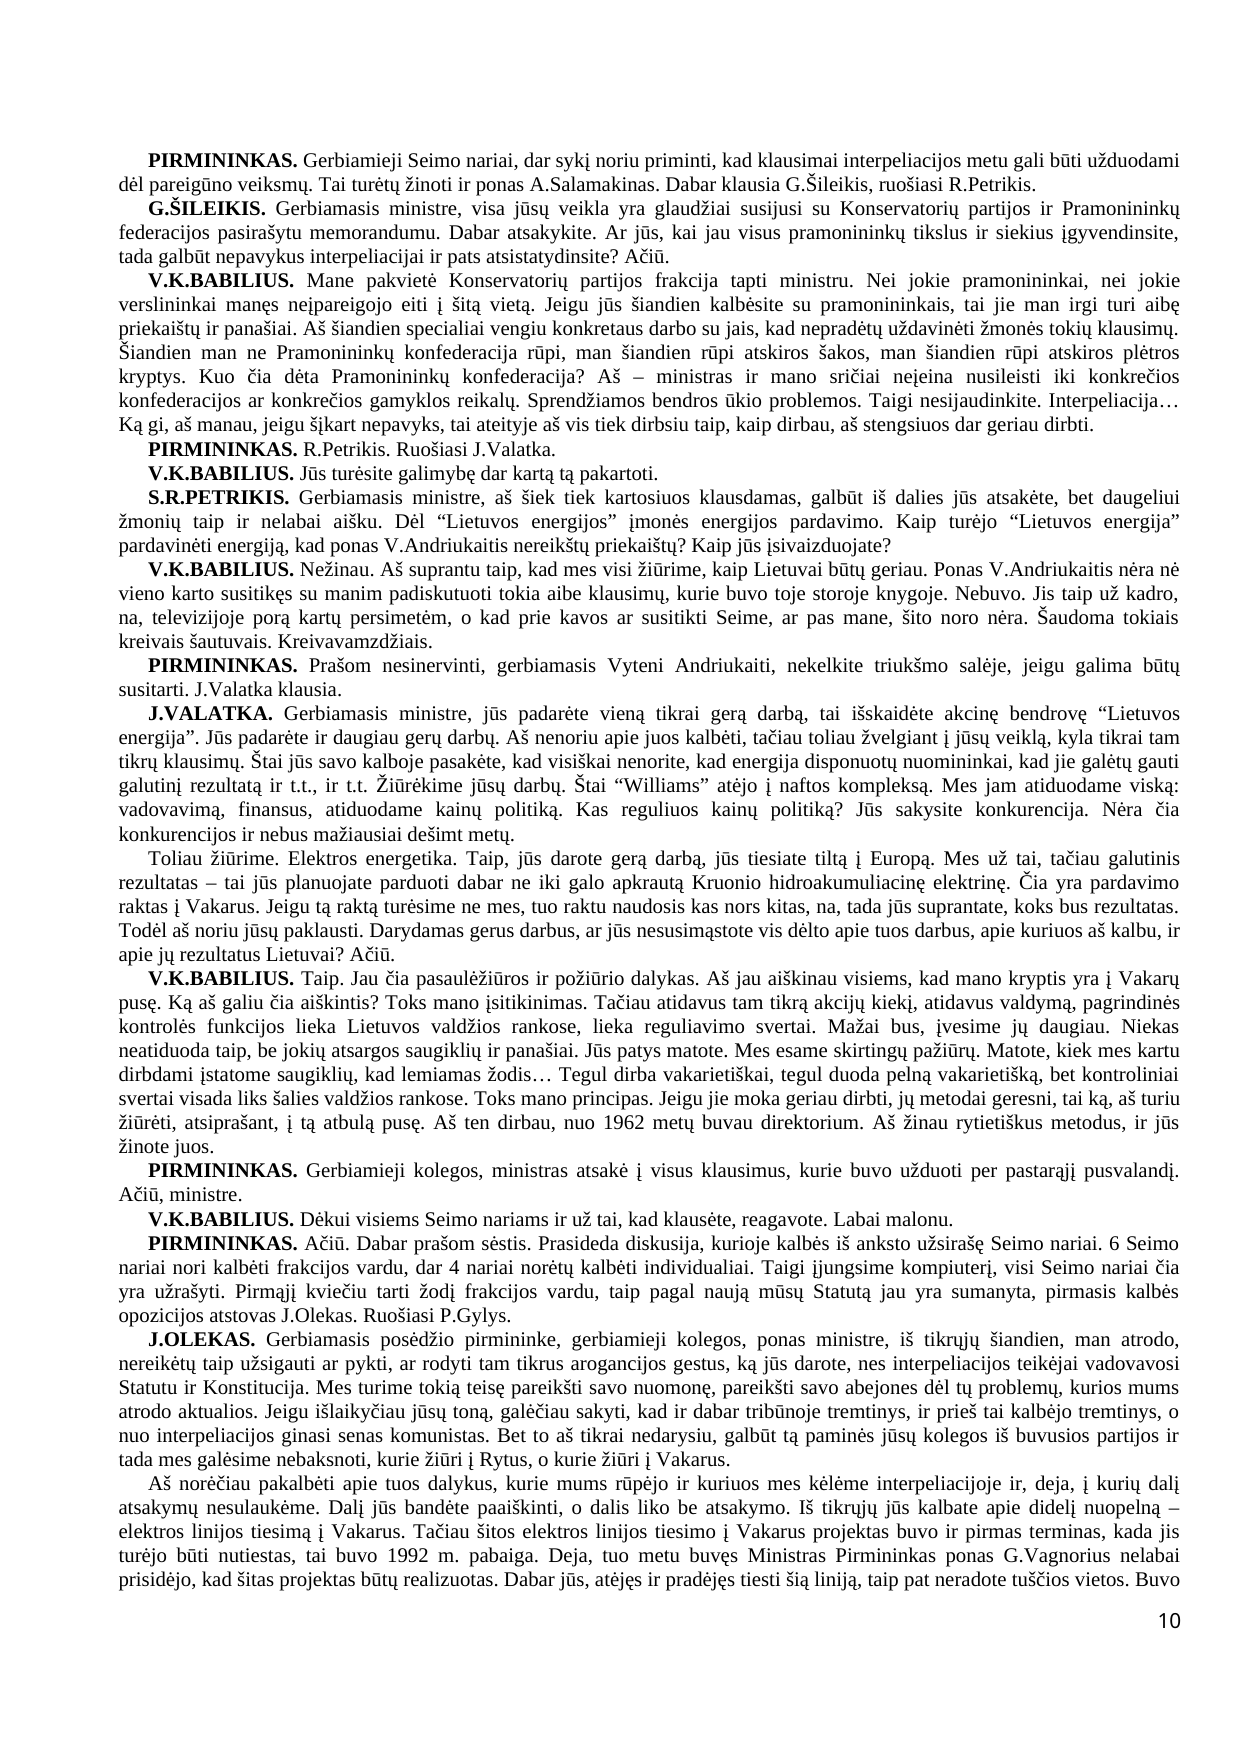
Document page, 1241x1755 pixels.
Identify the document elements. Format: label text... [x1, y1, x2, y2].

text Toliau žiūrime. Elektros energetika. Taip, jūs darote gerą darbą, jūs tiesiate tiltą į Europą. Mes už tai, tačiau galutinis rezultatas – tai jūs planuojate parduoti dabar ne iki galo apkrautą Kruonio hidroakumuliacinę elektrinę. Čia yra pardavimo raktas į Vakarus. Jeigu tą raktą turėsime ne mes, tuo raktu naudosis kas nors kitas, na, tada jūs suprantate, koks bus rezultatas. Todėl aš noriu jūsų paklausti. Darydamas gerus darbus, ar jūs nesusimąstote vis dėlto apie tuos darbus, apie kuriuos aš kalbu, ir apie jų rezultatus Lietuvai? Ačiū. [118, 846, 1181, 966]
text S.R.PETRIKIS. Gerbiamasis ministre, aš šiek tiek kartosiuos klausdamas, galbūt iš dalies jūs atsakėte, bet daugeliui žmonių taip ir nelabai aišku. Dėl “Lietuvos energijos” įmonės energijos pardavimo. Kaip turėjo “Lietuvos energija” pardavinėti energiją, kad ponas V.Andriukaitis nereikštų priekaištų? Kaip jūs įsivaizduojate? [118, 484, 1181, 557]
text PIRMININKAS. Prašom nesinervinti, gerbiamasis Vyteni Andriukaiti, nekelkite triukšmo salėje, jeigu galima būtų susitarti. J.Valatka klausia. [118, 653, 1181, 701]
text V.K.BABILIUS. Jūs turėsite galimybę dar kartą tą pakartoti. [118, 461, 1181, 484]
text Aš norėčiau pakalbėti apie tuos dalykus, kurie mums rūpėjo ir kuriuos mes kėlėme interpeliacijoje ir, deja, į kurių dalį atsakymų nesulaukėme. Dalį jūs bandėte paaiškinti, o dalis liko be atsakymo. Iš tikrųjų jūs kalbate apie didelį nuopelną – elektros linijos tiesimą į Vakarus. Tačiau šitos elektros linijos tiesimo į Vakarus projektas buvo ir pirmas terminas, kada jis turėjo būti nutiestas, tai buvo 1992 m. pabaiga. Deja, tuo metu buvęs Ministras Pirmininkas ponas G.Vagnorius nelabai prisidėjo, kad šitas projektas būtų realizuotas. Dabar jūs, atėjęs ir pradėjęs tiesti šią liniją, taip pat neradote tuščios vietos. Buvo [118, 1471, 1181, 1591]
text PIRMININKAS. R.Petrikis. Ruošiasi J.Valatka. [118, 436, 1181, 461]
text V.K.BABILIUS. Nežinau. Aš suprantu taip, kad mes visi žiūrime, kaip Lietuvai būtų geriau. Ponas V.Andriukaitis nėra nė vieno karto susitikęs su manim padiskutuoti tokia aibe klausimų, kurie buvo toje storoje knygoje. Nebuvo. Jis taip už kadro, na, televizijoje porą kartų persimetėm, o kad prie kavos ar susitikti Seime, ar pas mane, šito noro nėra. Šaudoma tokiais kreivais šautuvais. Kreivavamzdžiais. [118, 557, 1181, 653]
text V.K.BABILIUS. Dėkui visiems Seimo nariams ir už tai, kad klausėte, reagavote. Labai malonu. [118, 1206, 1181, 1231]
text V.K.BABILIUS. Taip. Jau čia pasaulėžiūros ir požiūrio dalykas. Aš jau aiškinau visiems, kad mano kryptis yra į Vakarų pusę. Ką aš galiu čia aiškintis? Toks mano įsitikinimas. Tačiau atidavus tam tikrą akcijų kiekį, atidavus valdymą, pagrindinės kontrolės funkcijos lieka Lietuvos valdžios rankose, lieka reguliavimo svertai. Mažai bus, įvesime jų daugiau. Niekas neatiduoda taip, be jokių atsargos saugiklių ir panašiai. Jūs patys matote. Mes esame skirtingų pažiūrų. Matote, kiek mes kartu dirbdami įstatome saugiklių, kad lemiamas žodis… Tegul dirba vakarietiškai, tegul duoda pelną vakarietišką, bet kontroliniai svertai visada liks šalies valdžios rankose. Toks mano principas. Jeigu jie moka geriau dirbti, jų metodai geresni, tai ką, aš turiu žiūrėti, atsiprašant, į tą atbulą pusę. Aš ten dirbau, nuo 1962 metų buvau direktorium. Aš žinau rytietiškus metodus, ir jūs žinote juos. [118, 966, 1181, 1158]
text G.ŠILEIKIS. Gerbiamasis ministre, visa jūsų veikla yra glaudžiai susijusi su Konservatorių partijos ir Pramonininkų federacijos pasirašytu memorandumu. Dabar atsakykite. Ar jūs, kai jau visus pramonininkų tikslus ir siekius įgyvendinsite, tada galbūt nepavykus interpeliacijai ir pats atsistatydinsite? Ačiū. [118, 196, 1181, 268]
text V.K.BABILIUS. Mane pakvietė Konservatorių partijos frakcija tapti ministru. Nei jokie pramonininkai, nei jokie verslininkai manęs neįpareigojo eiti į šitą vietą. Jeigu jūs šiandien kalbėsite su pramonininkais, tai jie man irgi turi aibę priekaištų ir panašiai. Aš šiandien specialiai vengiu konkretaus darbo su jais, kad nepradėtų uždavinėti žmonės tokių klausimų. Šiandien man ne Pramonininkų konfederacija rūpi, man šiandien rūpi atskiros šakos, man šiandien rūpi atskiros plėtros kryptys. Kuo čia dėta Pramonininkų konfederacija? Aš – ministras ir mano sričiai neįeina nusileisti iki konkrečios konfederacijos ar konkrečios gamyklos reikalų. Sprendžiamos bendros ūkio problemos. Taigi nesijaudinkite. Interpeliacija… Ką gi, aš manau, jeigu šįkart nepavyks, tai ateityje aš vis tiek dirbsiu taip, kaip dirbau, aš stengsiuos dar geriau dirbti. [118, 268, 1181, 436]
text J.VALATKA. Gerbiamasis ministre, jūs padarėte vieną tikrai gerą darbą, tai išskaidėte akcinę bendrovę “Lietuvos energija”. Jūs padarėte ir daugiau gerų darbų. Aš nenoriu apie juos kalbėti, tačiau toliau žvelgiant į jūsų veiklą, kyla tikrai tam tikrų klausimų. Štai jūs savo kalboje pasakėte, kad visiškai nenorite, kad energija disponuotų nuomininkai, kad jie galėtų gauti galutinį rezultatą ir t.t., ir t.t. Žiūrėkime jūsų darbų. Štai “Williams” atėjo į naftos kompleksą. Mes jam atiduodame viską: vadovavimą, finansus, atiduodame kainų politiką. Kas reguliuos kainų politiką? Jūs sakysite konkurencija. Nėra čia konkurencijos ir nebus mažiausiai dešimt metų. [118, 701, 1181, 846]
text PIRMININKAS. Gerbiamieji kolegos, ministras atsakė į visus klausimus, kurie buvo užduoti per pastarąjį pusvalandį. Ačiū, ministre. [118, 1158, 1181, 1206]
text PIRMININKAS. Gerbiamieji Seimo nariai, dar sykį noriu priminti, kad klausimai interpeliacijos metu gali būti užduodami dėl pareigūno veiksmų. Tai turėtų žinoti ir ponas A.Salamakinas. Dabar klausia G.Šileikis, ruošiasi R.Petrikis. [118, 148, 1181, 196]
text J.OLEKAS. Gerbiamasis posėdžio pirmininke, gerbiamieji kolegos, ponas ministre, iš tikrųjų šiandien, man atrodo, nereikėtų taip užsigauti ar pykti, ar rodyti tam tikrus arogancijos gestus, ką jūs darote, nes interpeliacijos teikėjai vadovavosi Statutu ir Konstitucija. Mes turime tokią teisę pareikšti savo nuomonę, pareikšti savo abejones dėl tų problemų, kurios mums atrodo aktualios. Jeigu išlaikyčiau jūsų toną, galėčiau sakyti, kad ir dabar tribūnoje tremtinys, ir prieš tai kalbėjo tremtinys, o nuo interpeliacijos ginasi senas komunistas. Bet to aš tikrai nedarysiu, galbūt tą paminės jūsų kolegos iš buvusios partijos ir tada mes galėsime nebaksnoti, kurie žiūri į Rytus, o kurie žiūri į Vakarus. [118, 1327, 1181, 1471]
text PIRMININKAS. Ačiū. Dabar prašom sėstis. Prasideda diskusija, kurioje kalbės iš anksto užsirašę Seimo nariai. 6 Seimo nariai nori kalbėti frakcijos vardu, dar 4 nariai norėtų kalbėti individualiai. Taigi įjungsime kompiuterį, visi Seimo nariai čia yra užrašyti. Pirmąjį kviečiu tarti žodį frakcijos vardu, taip pagal naują mūsų Statutą jau yra sumanyta, pirmasis kalbės opozicijos atstovas J.Olekas. Ruošiasi P.Gylys. [118, 1231, 1181, 1327]
